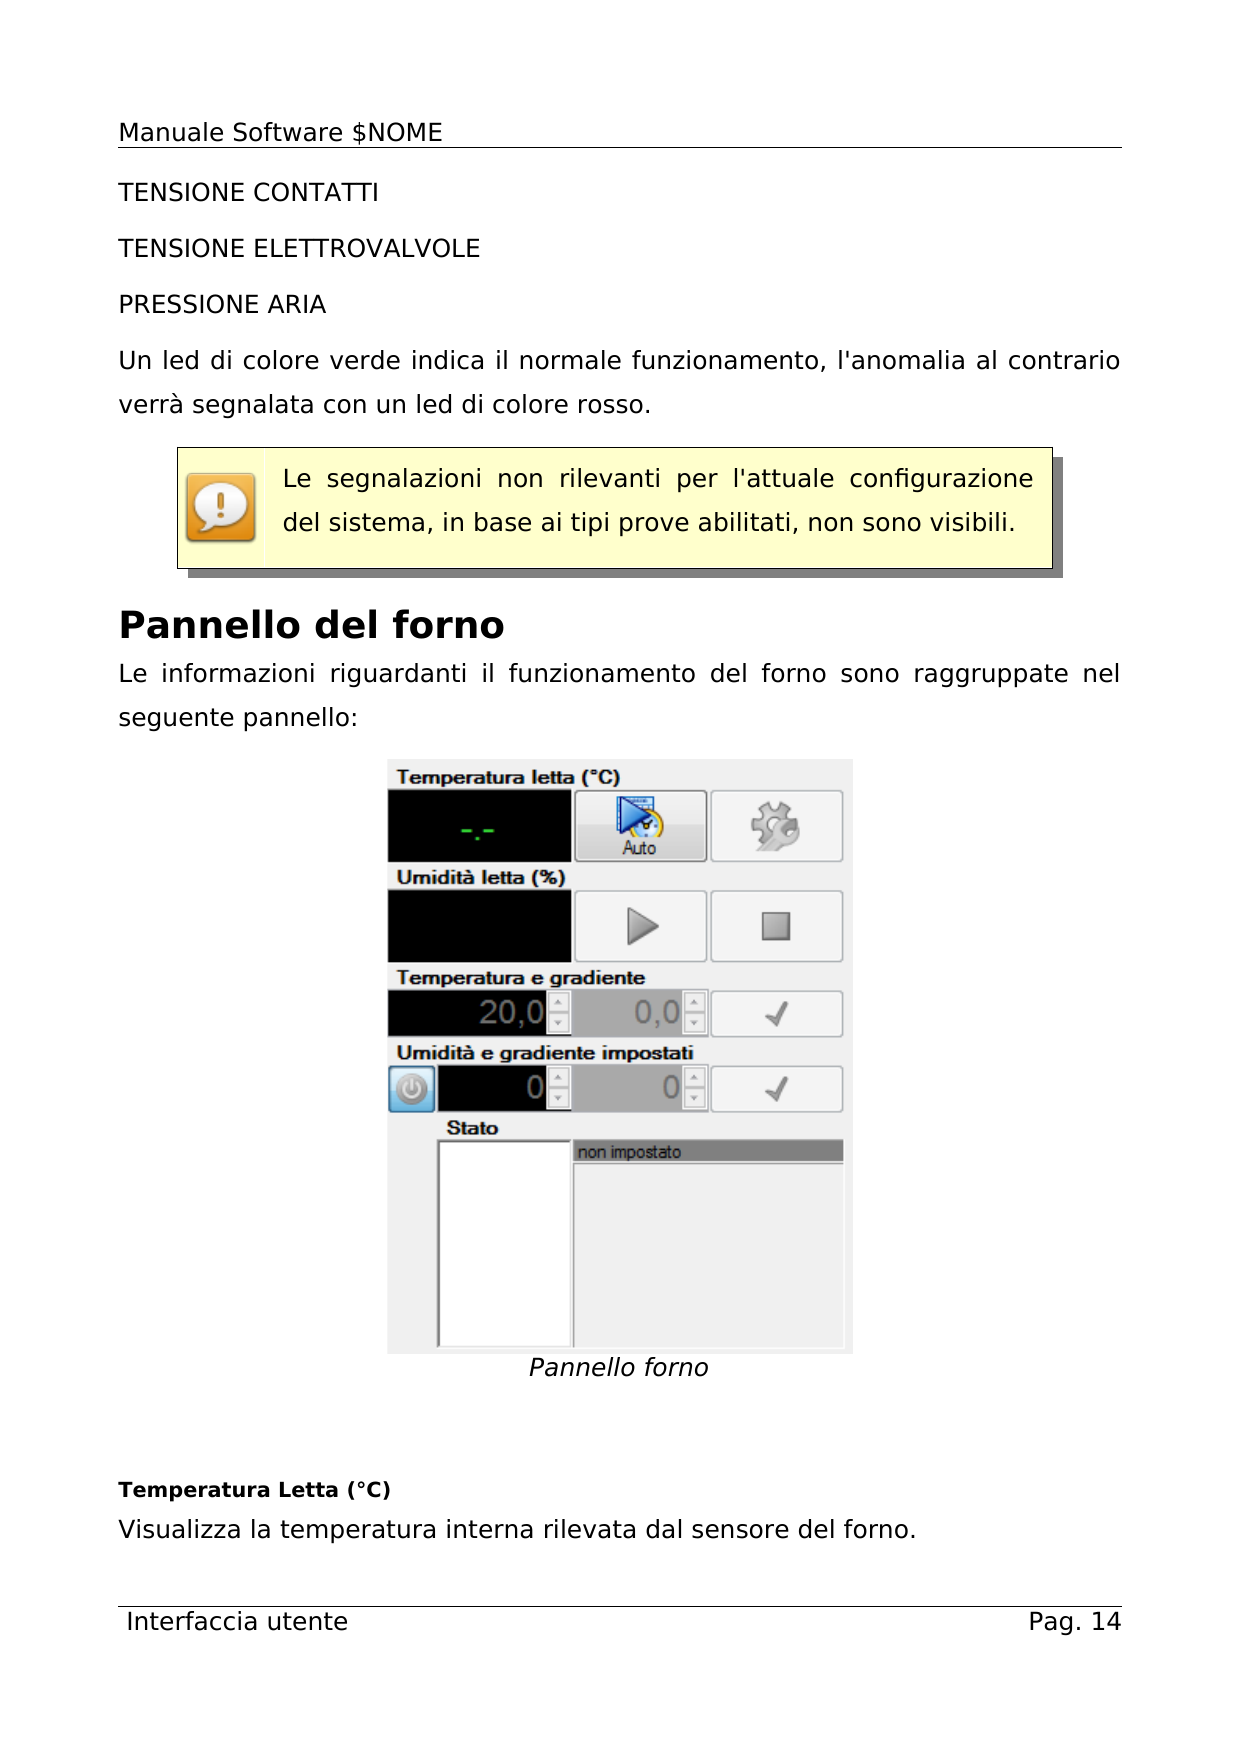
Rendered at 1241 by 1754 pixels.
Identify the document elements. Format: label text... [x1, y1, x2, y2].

subtitle Temperatura Letta (°C) [118, 1478, 1122, 1502]
table_header [178, 448, 264, 567]
subtitle Pannello del forno [118, 603, 1122, 647]
table_header Le segnalazioni non rilevanti per l'attuale configurazione del sistema, in base ai tipi prove abilitati, non sono visibili. [265, 448, 1052, 567]
picture [387, 759, 853, 1354]
text PRESSIONE ARIA [118, 290, 1122, 319]
text Pannello forno [387, 1354, 853, 1382]
text TENSIONE CONTATTI [118, 178, 1122, 207]
text TENSIONE ELETTROVALVOLE [118, 234, 1122, 263]
text Visualizza la temperatura interna rilevata dal sensore del forno. [118, 1515, 1122, 1544]
text Un led di colore verde indica il normale funzionamento, l'anomalia al contrario verrà segnalata con un led di colore rosso. [118, 347, 1122, 419]
text Le informazioni riguardanti il funzionamento del forno sono raggruppate nel seguente pannello: [118, 659, 1122, 732]
picture [183, 469, 259, 545]
